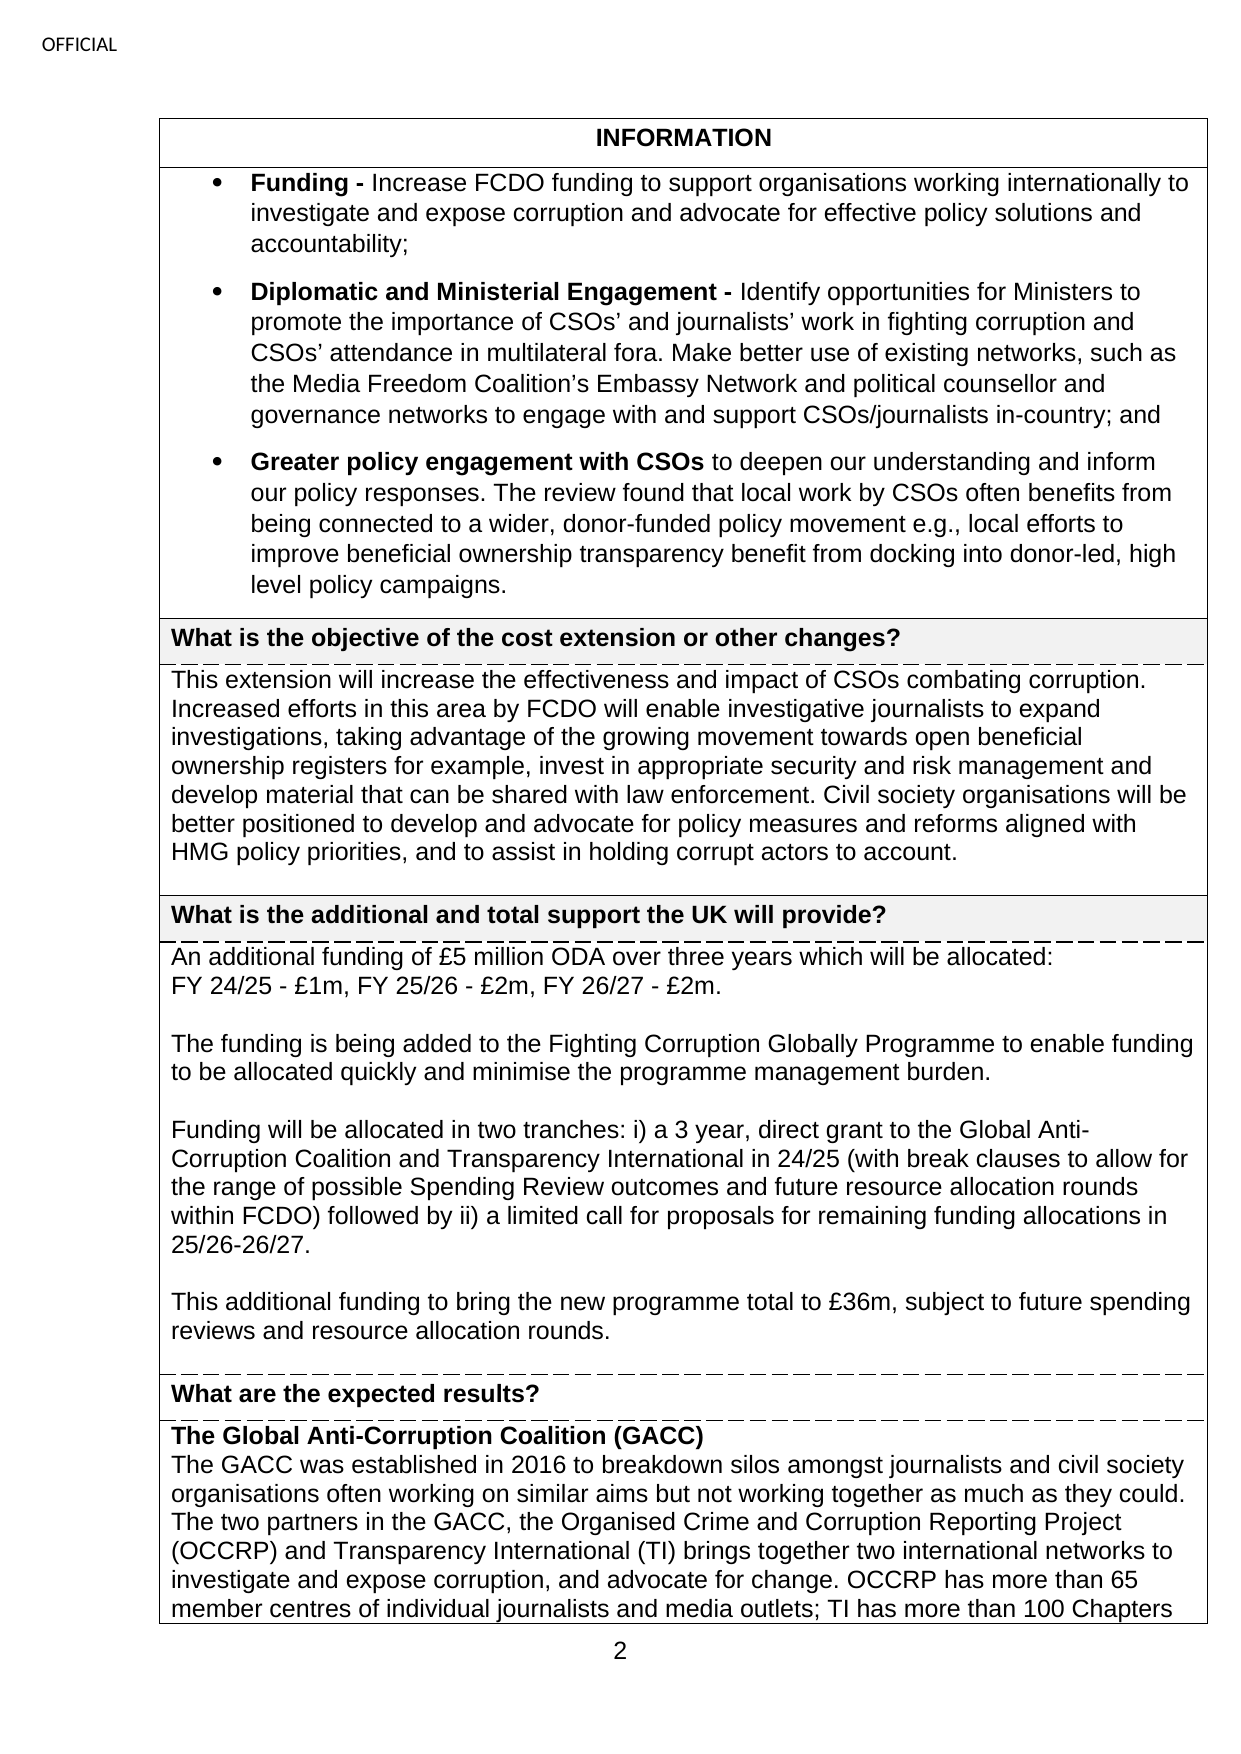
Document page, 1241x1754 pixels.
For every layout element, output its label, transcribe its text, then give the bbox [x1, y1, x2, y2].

table_cell What is the additional and total support the UK will provide? [160, 896, 1207, 941]
table_cell An additional funding of £5 million ODA over three years which will be allocated: FY 24/25 - £1m, FY 25/26 - £2m, FY 26/27 - £2m. The funding is being added to the Fighting Corruption Globally Programme to enable funding to be allocated quickly and minimise the programme management burden. Funding will be allocated in two tranches: i) a 3 year, direct grant to the Global Anti-Corruption Coalition and Transparency International in 24/25 (with break clauses to allow for the range of possible Spending Review outcomes and future resource allocation rounds within FCDO) followed by ii) a limited call for proposals for remaining funding allocations in 25/26-26/27. This additional funding to bring the new programme total to £36m, subject to future spending reviews and resource allocation rounds. [160, 941, 1207, 1374]
table_header INFORMATION [160, 119, 1207, 167]
table_cell What are the expected results? [160, 1374, 1207, 1420]
table_cell What is the objective of the cost extension or other changes? [160, 619, 1207, 664]
table_cell This extension will increase the effectiveness and impact of CSOs combating corruption. Increased efforts in this area by FCDO will enable investigative journalists to expand investigations, taking advantage of the growing movement towards open beneficial ownership registers for example, invest in appropriate security and risk management and develop material that can be shared with law enforcement. Civil society organisations will be better positioned to develop and advocate for policy measures and reforms aligned with HMG policy priorities, and to assist in holding corrupt actors to account. [160, 664, 1207, 895]
table_cell The Global Anti-Corruption Coalition (GACC) The GACC was established in 2016 to breakdown silos amongst journalists and civil society organisations often working on similar aims but not working together as much as they could. The two partners in the GACC, the Organised Crime and Corruption Reporting Project (OCCRP) and Transparency International (TI) brings together two international networks to investigate and expose corruption, and advocate for change. OCCRP has more than 65 member centres of individual journalists and media outlets; TI has more than 100 Chapters [160, 1420, 1207, 1622]
table_cell The FCG programme will contribute to achieving UK and FCDO strategic objectives international development, in particular the achievement of Sustainable Development Goal 16 and on economic crime and anti-corruption as outlined in the UK Economic Crime Plan 2 and a new UK Anti-Corruption Strategy which is being drafted. FCG provides a foundation for a set of activity that will help deliver the Foreign Secretary-led campaign to tackle the interrelated challenges of corruption, illicit finance and kleptocracy. The additional £5m funding is to provide support to civil society and investigative journalists. This was a commitment under the previous White Paper and resonates well with the emerging priorities of the Foreign Secretary’s campaign. There is significant scope for CSOs globally to help to shape the broader objectives of the FS’ campaign, including outcomes of the proposed Summit of International Financial Centres through evidence-based advocacy and convening power. HMG prioritises tackling grand corruption and illicit finance because they undermine national security, threaten global security, harm democracies, hamper economic growth, slow development and harm its victims. To combat corruption, evidence demonstrates that building capacity amongst ‘demand-side’ actors complements top down, ‘supply’ type interventions. Many large-scale, transnational corruption cases have been investigated and exposed by civil society organisations and investigative journalists. Civil society organisations (CSOs) play an important role in demanding accountability from governments, serving as a link between citizens and decision-makers, and engaging in advocacy and monitoring of national and international reform efforts. Over the past six months, IFAC spoke to a range of stakeholders and reviewed our existing and previous funding to CSOs to consider past effectiveness and where FCDO could add maximum impact. This review process recommended that new efforts should focus on the following areas: Funding - Increase FCDO funding to support organisations working internationally to investigate and expose corruption and advocate for effective policy solutions and accountability; Diplomatic and Ministerial Engagement - Identify opportunities for Ministers to promote the importance of CSOs’ and journalists’ work in fighting corruption and CSOs’ attendance in multilateral fora. Make better use of existing networks, such as the Media Freedom Coalition’s Embassy Network and political counsellor and governance networks to engage with and support CSOs/journalists in-country; and Greater policy engagement with CSOs to deepen our understanding and inform our policy responses. The review found that local work by CSOs often benefits from being connected to a wider, donor-funded policy movement e.g., local efforts to improve beneficial ownership transparency benefit from docking into donor-led, high level policy campaigns. [160, 168, 1207, 617]
